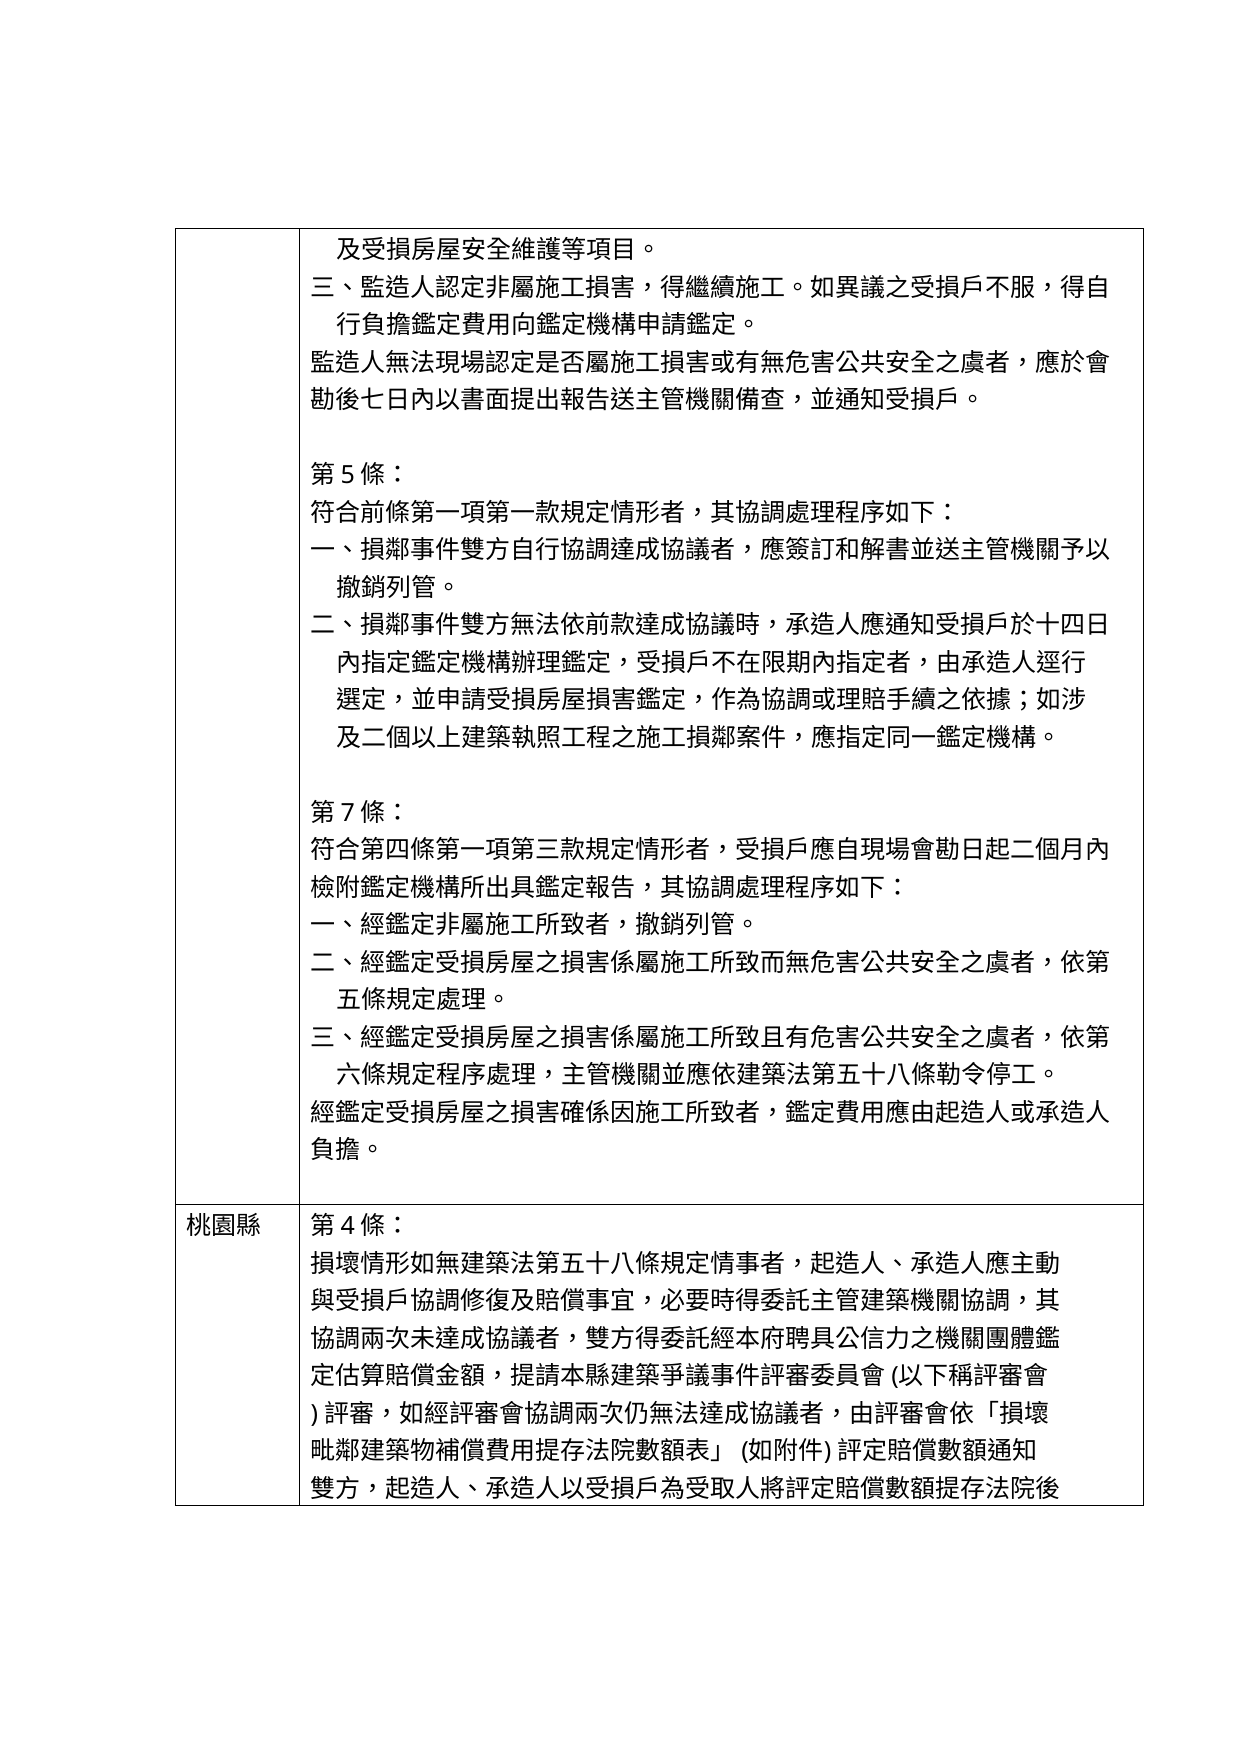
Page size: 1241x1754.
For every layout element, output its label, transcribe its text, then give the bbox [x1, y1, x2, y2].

table_cell [176, 229, 299, 1204]
table_cell 及受損房屋安全維護等項目。 三、監造人認定非屬施工損害，得繼續施工。如異議之受損戶不服，得自 行負擔鑑定費用向鑑定機構申請鑑定。 監造人無法現場認定是否屬施工損害或有無危害公共安全之虞者，應於會 勘後七日內以書面提出報告送主管機關備查，並通知受損戶。 第5條： 符合前條第一項第一款規定情形者，其協調處理程序如下： 一、損鄰事件雙方自行協調達成協議者，應簽訂和解書並送主管機關予以 撤銷列管。 二、損鄰事件雙方無法依前款達成協議時，承造人應通知受損戶於十四日 內指定鑑定機構辦理鑑定，受損戶不在限期內指定者，由承造人逕行 選定，並申請受損房屋損害鑑定，作為協調或理賠手續之依據；如涉 及二個以上建築執照工程之施工損鄰案件，應指定同一鑑定機構。 第7條： 符合第四條第一項第三款規定情形者，受損戶應自現場會勘日起二個月內 檢附鑑定機構所出具鑑定報告，其協調處理程序如下： 一、經鑑定非屬施工所致者，撤銷列管。 二、經鑑定受損房屋之損害係屬施工所致而無危害公共安全之虞者，依第 五條規定處理。 三、經鑑定受損房屋之損害係屬施工所致且有危害公共安全之虞者，依第 六條規定程序處理，主管機關並應依建築法第五十八條勒令停工。 經鑑定受損房屋之損害確係因施工所致者，鑑定費用應由起造人或承造人 負擔。 [300, 229, 1143, 1204]
table_cell 桃園縣 [176, 1205, 299, 1505]
table_cell 第4條： 損壞情形如無建築法第五十八條規定情事者，起造人、承造人應主動 與受損戶協調修復及賠償事宜，必要時得委託主管建築機關協調，其 協調兩次未達成協議者，雙方得委託經本府聘具公信力之機關團體鑑 定估算賠償金額，提請本縣建築爭議事件評審委員會 (以下稱評審會 ) 評審，如經評審會協調兩次仍無法達成協議者，由評審會依「損壞 毗鄰建築物補償費用提存法院數額表」 (如附件) 評定賠償數額通知 雙方，起造人、承造人以受損戶為受取人將評定賠償數額提存法院後 [300, 1205, 1143, 1505]
